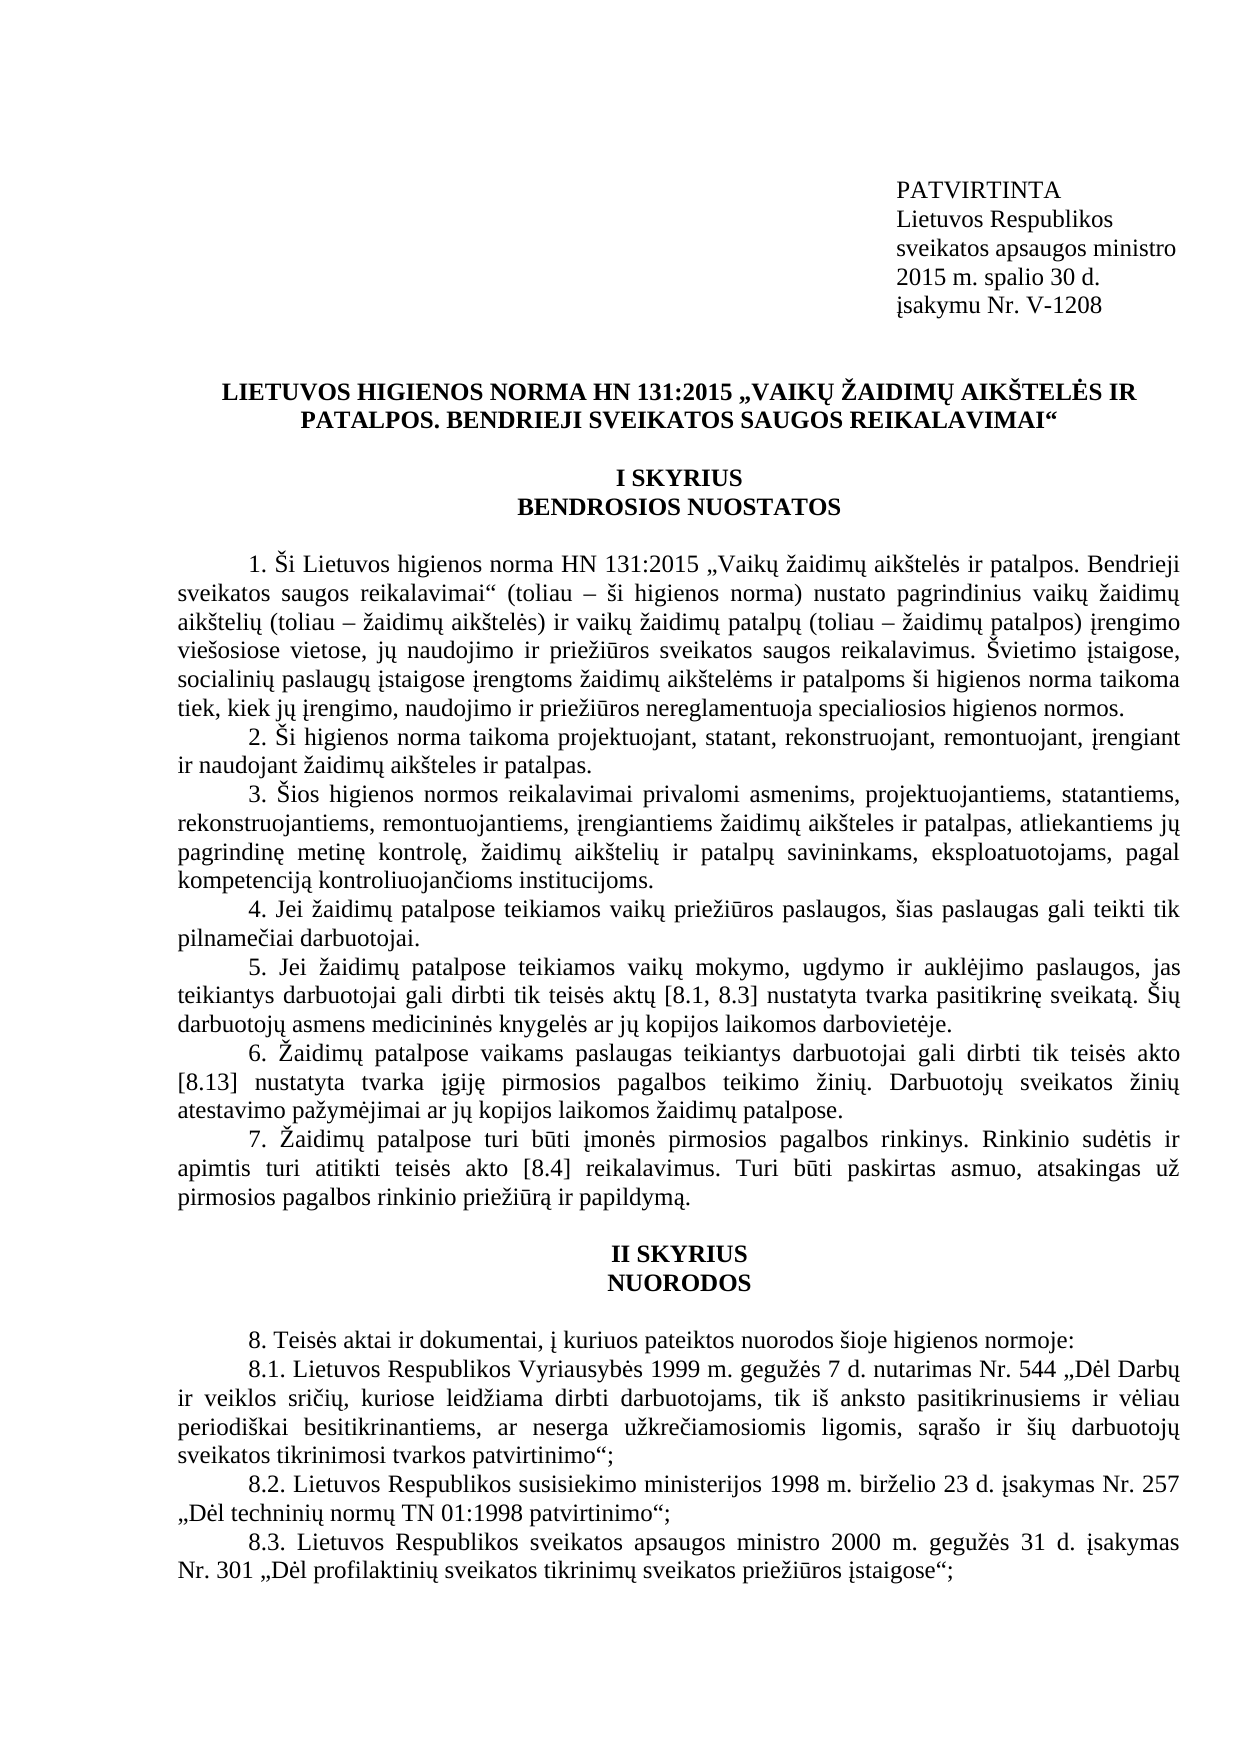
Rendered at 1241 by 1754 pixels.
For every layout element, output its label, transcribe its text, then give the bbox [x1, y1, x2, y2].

text I SKYRIUS [177, 463, 1181, 492]
text 6. Žaidimų patalpose vaikams paslaugas teikiantys darbuotojai gali dirbti tik teisės akto [8.13] nustatyta tvarka įgiję pirmosios pagalbos teikimo žinių. Darbuotojų sveikatos žinių atestavimo pažymėjimai ar jų kopijos laikomos žaidimų patalpose. [177, 1038, 1181, 1124]
text 5. Jei žaidimų patalpose teikiamos vaikų mokymo, ugdymo ir auklėjimo paslaugos, jas teikiantys darbuotojai gali dirbti tik teisės aktų [8.1, 8.3] nustatyta tvarka pasitikrinę sveikatą. Šių darbuotojų asmens medicininės knygelės ar jų kopijos laikomos darbovietėje. [177, 952, 1181, 1038]
text 8.1. Lietuvos Respublikos Vyriausybės 1999 m. gegužės 7 d. nutarimas Nr. 544 „Dėl Darbų ir veiklos sričių, kuriose leidžiama dirbti darbuotojams, tik iš anksto pasitikrinusiems ir vėliau periodiškai besitikrinantiems, ar neserga užkrečiamosiomis ligomis, sąrašo ir šių darbuotojų sveikatos tikrinimosi tvarkos patvirtinimo“; [177, 1354, 1181, 1469]
text NUORODOS [177, 1268, 1181, 1297]
text PATVIRTINTA [871, 176, 1181, 204]
text 2015 m. spalio 30 d. [871, 262, 1181, 291]
text BENDROSIOS NUOSTATOS [177, 492, 1181, 521]
text 2. Ši higienos norma taikoma projektuojant, statant, rekonstruojant, remontuojant, įrengiant ir naudojant žaidimų aikšteles ir patalpas. [177, 722, 1181, 779]
text 7. Žaidimų patalpose turi būti įmonės pirmosios pagalbos rinkinys. Rinkinio sudėtis ir apimtis turi atitikti teisės akto [8.4] reikalavimus. Turi būti paskirtas asmuo, atsakingas už pirmosios pagalbos rinkinio priežiūrą ir papildymą. [177, 1124, 1181, 1211]
text 8. Teisės aktai ir dokumentai, į kuriuos pateiktos nuorodos šioje higienos normoje: [177, 1326, 1181, 1354]
text 8.3. Lietuvos Respublikos sveikatos apsaugos ministro 2000 m. gegužės 31 d. įsakymas Nr. 301 „Dėl profilaktinių sveikatos tikrinimų sveikatos priežiūros įstaigose“; [177, 1527, 1181, 1584]
text 4. Jei žaidimų patalpose teikiamos vaikų priežiūros paslaugos, šias paslaugas gali teikti tik pilnamečiai darbuotojai. [177, 894, 1181, 952]
text 3. Šios higienos normos reikalavimai privalomi asmenims, projektuojantiems, statantiems, rekonstruojantiems, remontuojantiems, įrengiantiems žaidimų aikšteles ir patalpas, atliekantiems jų pagrindinę metinę kontrolę, žaidimų aikštelių ir patalpų savininkams, eksploatuotojams, pagal kompetenciją kontroliuojančioms institucijoms. [177, 779, 1181, 894]
text įsakymu Nr. V-1208 [871, 291, 1181, 319]
text LIETUVOS HIGIENOS NORMA HN 131:2015 „VAIKŲ ŽAIDIMŲ AIKŠTELĖS IR PATALPOS. BENDRIEJI SVEIKATOS SAUGOS REIKALAVIMAI“ [177, 377, 1181, 434]
text sveikatos apsaugos ministro [871, 233, 1181, 262]
text 1. Ši Lietuvos higienos norma HN 131:2015 „Vaikų žaidimų aikštelės ir patalpos. Bendrieji sveikatos saugos reikalavimai“ (toliau – ši higienos norma) nustato pagrindinius vaikų žaidimų aikštelių (toliau – žaidimų aikštelės) ir vaikų žaidimų patalpų (toliau – žaidimų patalpos) įrengimo viešosiose vietose, jų naudojimo ir priežiūros sveikatos saugos reikalavimus. Švietimo įstaigose, socialinių paslaugų įstaigose įrengtoms žaidimų aikštelėms ir patalpoms ši higienos norma taikoma tiek, kiek jų įrengimo, naudojimo ir priežiūros nereglamentuoja specialiosios higienos normos. [177, 549, 1181, 722]
text 8.2. Lietuvos Respublikos susisiekimo ministerijos 1998 m. birželio 23 d. įsakymas Nr. 257 „Dėl techninių normų TN 01:1998 patvirtinimo“; [177, 1469, 1181, 1527]
text Lietuvos Respublikos [871, 204, 1181, 233]
text II SKYRIUS [177, 1239, 1181, 1268]
